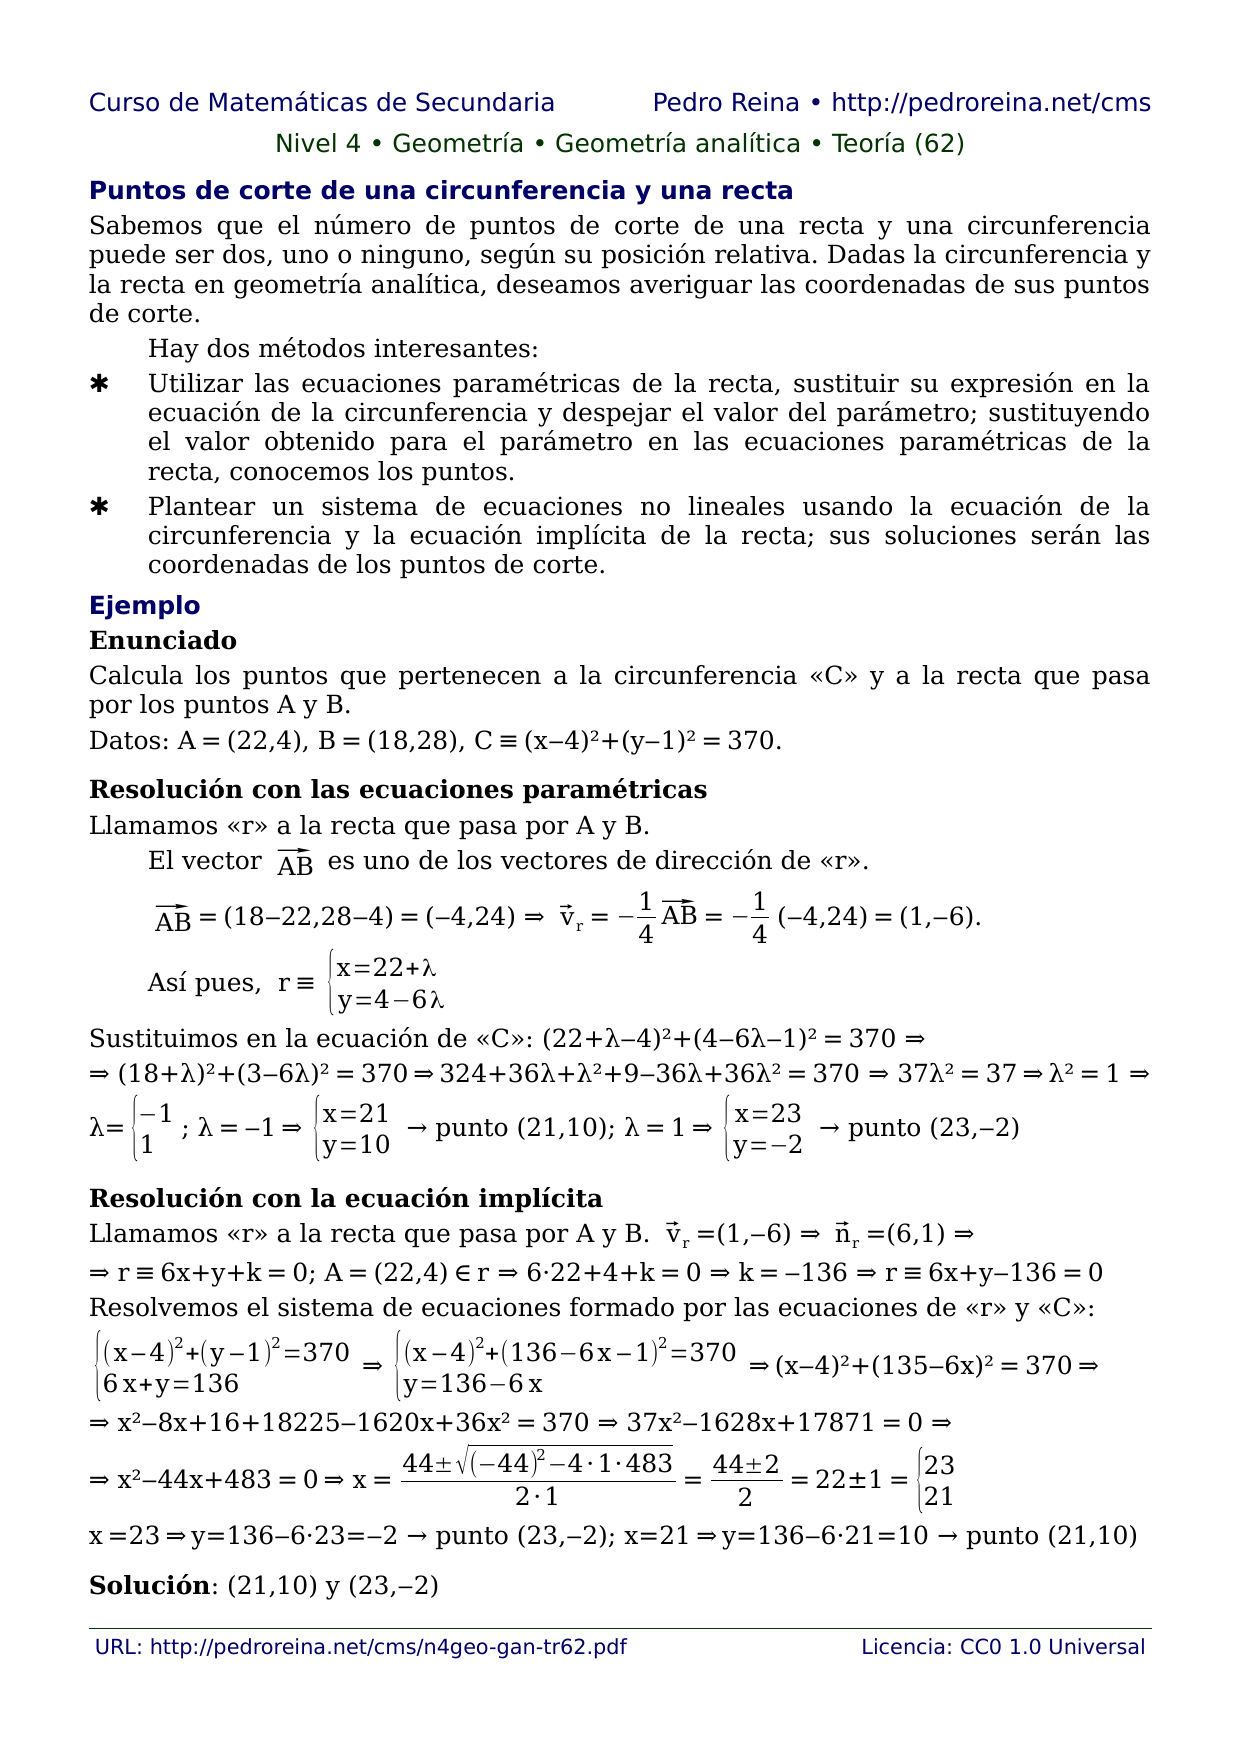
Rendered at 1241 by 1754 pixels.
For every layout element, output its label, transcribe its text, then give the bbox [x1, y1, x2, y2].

text ⇒ (18+λ)²+(3‒6λ)² = 370 ⇒ 324+36λ+λ²+9‒36λ+36λ² = 370 ⇒ 37λ² = 37 ⇒ λ² = 1 ⇒ [88, 1059, 1152, 1088]
text ⇒ x²‒44x+483 = 0 ⇒ x === 22±1 = [88, 1443, 1152, 1515]
list Utilizar las ecuaciones paramétricas de la recta, sustituir su expresión en la ecuación de la circunferencia y despejar el valor del parámetro; sustituyendo el valor obtenido para el parámetro en las ecuaciones paramétricas de la recta, conocemos los puntos. [88, 369, 1152, 486]
text ⇒ ⇒ (x‒4)²+(135‒6x)² = 370 ⇒ [88, 1328, 1152, 1402]
text Hay dos métodos interesantes: [88, 334, 1152, 363]
text x =23 ⇒ y=136‒6·23=‒2 → punto (23,‒2); x=21 ⇒ y=136‒6·21=10 → punto (21,10) [88, 1521, 1152, 1551]
text El vector es uno de los vectores de dirección de «r». [88, 846, 1152, 881]
text Curso de Matemáticas de Secundaria Pedro Reina • http://pedroreina.net/cms [88, 88, 1152, 118]
text Solución: (21,10) y (23,‒2) [88, 1571, 1152, 1600]
text ⇒ x²‒8x+16+18225‒1620x+36x² = 370 ⇒ 37x²‒1628x+17871 = 0 ⇒ [88, 1408, 1152, 1437]
text Resolución con la ecuación implícita [88, 1183, 1152, 1213]
text Enunciado [88, 626, 1152, 656]
text ⇒ r ≡ 6x+y+k = 0; A = (22,4) ∈ r ⇒ 6·22+4+k = 0 ⇒ k = ‒136 ⇒ r ≡ 6x+y‒136 = 0 [88, 1258, 1152, 1287]
text Llamamos «r» a la recta que pasa por A y B. =(1,‒6) ⇒ =(6,1) ⇒ [88, 1219, 1152, 1252]
text Puntos de corte de una circunferencia y una recta [88, 176, 1152, 206]
text Así pues, r ≡ [88, 949, 1152, 1018]
text Datos: A = (22,4), B = (18,28), C ≡ (x‒4)²+(y‒1)² = 370. [88, 726, 1152, 755]
text Nivel 4 • Geometría • Geometría analítica • Teoría (62) [88, 129, 1152, 159]
text Llamamos «r» a la recta que pasa por A y B. [88, 811, 1152, 840]
text λ=; λ = ‒1 ⇒ → punto (21,10); λ = 1 ⇒ → punto (23,‒2) [88, 1094, 1152, 1163]
list Plantear un sistema de ecuaciones no lineales usando la ecuación de la circunferencia y la ecuación implícita de la recta; sus soluciones serán las coordenadas de los puntos de corte. [88, 492, 1152, 579]
text Resolución con las ecuaciones paramétricas [88, 776, 1152, 805]
text Resolvemos el sistema de ecuaciones formado por las ecuaciones de «r» y «C»: [88, 1293, 1152, 1322]
text Ejemplo [88, 591, 1152, 620]
text Sustituimos en la ecuación de «C»: (22+λ‒4)²+(4‒6λ‒1)² = 370 ⇒ [88, 1024, 1152, 1053]
text = (18‒22,28‒4) = (‒4,24) ⇒ ==(‒4,24) = (1,‒6). [88, 887, 1152, 949]
text Calcula los puntos que pertenecen a la circunferencia «C» y a la recta que pasa por los puntos A y B. [88, 662, 1152, 720]
text Sabemos que el número de puntos de corte de una recta y una circunferencia puede ser dos, uno o ninguno, según su posición relativa. Dadas la circunferencia y la recta en geometría analítica, deseamos averiguar las coordenadas de sus puntos de corte. [88, 211, 1152, 328]
